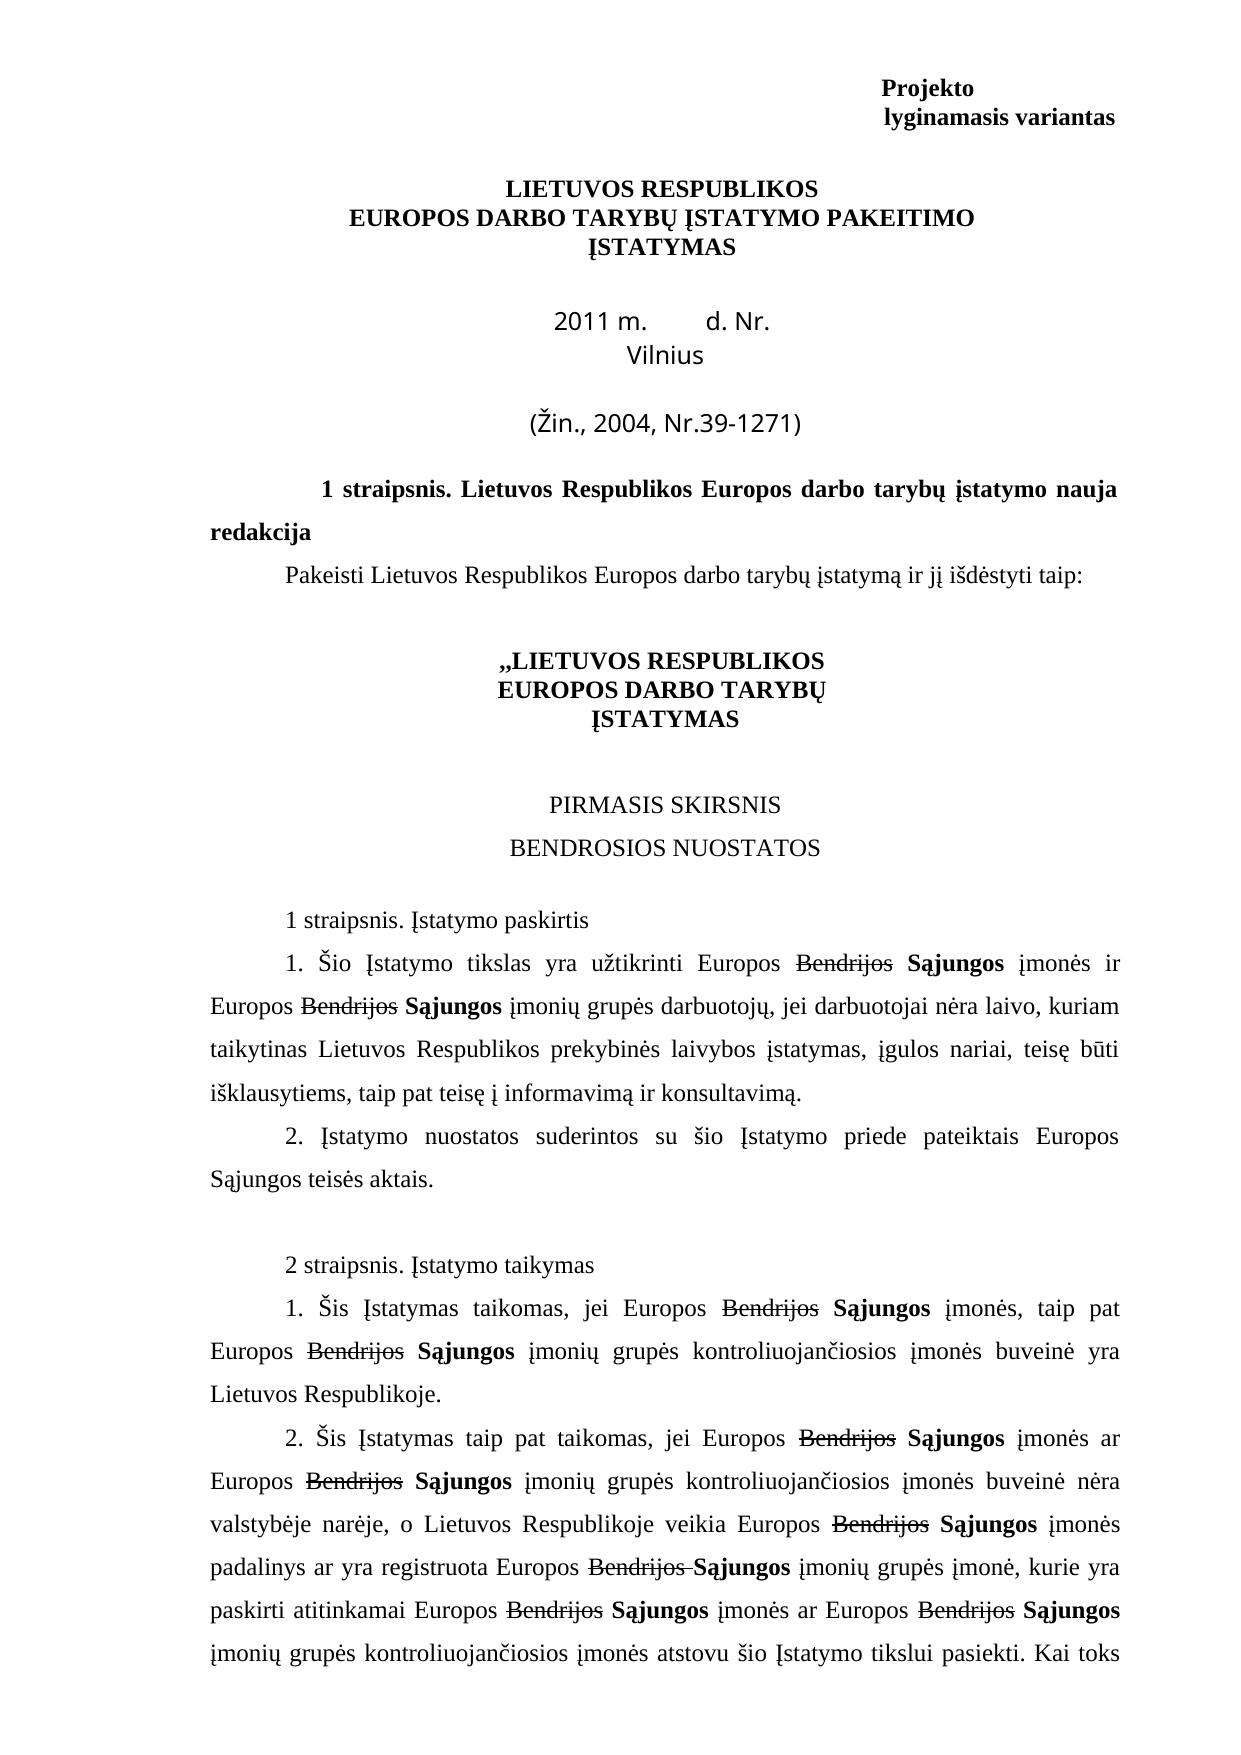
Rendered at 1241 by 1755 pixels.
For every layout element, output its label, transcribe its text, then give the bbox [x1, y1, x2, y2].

subtitle EUROPOS DARBO TARYBŲ ĮSTATYMO PAKEITIMO [210, 203, 1120, 232]
subtitle ĮSTATYMAS [210, 704, 1120, 733]
subtitle ĮSTATYMAS [210, 232, 1120, 260]
text 1. Šis Įstatymas taikomas, jei Europos Bendrijos Sąjungos įmonės, taip pat Europos Bendrijos Sąjungos įmonių grupės kontroliuojančiosios įmonės buveinė yra Lietuvos Respublikoje. [210, 1293, 1120, 1408]
subtitle PIRMASIS SKIRSNIS [210, 790, 1120, 819]
subtitle LIETUVOS RESPUBLIKOS [210, 174, 1120, 203]
subtitle BENDROSIOS NUOSTATOS [210, 833, 1120, 862]
subtitle EUROPOS DARBO TARYBŲ [210, 675, 1120, 704]
text 2. Šis Įstatymas taip pat taikomas, jei Europos Bendrijos Sąjungos įmonės ar Europos Bendrijos Sąjungos įmonių grupės kontroliuojančiosios įmonės buveinė nėra valstybėje narėje, o Lietuvos Respublikoje veikia Europos Bendrijos Sąjungos įmonės padalinys ar yra registruota Europos Bendrijos Sąjungos įmonių grupės įmonė, kurie yra paskirti atitinkamai Europos Bendrijos Sąjungos įmonės ar Europos Bendrijos Sąjungos įmonių grupės kontroliuojančiosios įmonės atstovu šio Įstatymo tikslui pasiekti. Kai toks [210, 1423, 1120, 1667]
text 1 straipsnis. Lietuvos Respublikos Europos darbo tarybų įstatymo nauja redakcija [210, 474, 1120, 546]
subtitle ,,LIETUVOS RESPUBLIKOS [210, 646, 1120, 675]
text (Žin., 2004, Nr.39-1271) [210, 406, 1120, 440]
text 2011 m. d. Nr. [210, 303, 1120, 338]
text 2 straipsnis. Įstatymo taikymas [210, 1250, 1120, 1279]
text 1. Šio Įstatymo tikslas yra užtikrinti Europos Bendrijos Sąjungos įmonės ir Europos Bendrijos Sąjungos įmonių grupės darbuotojų, jei darbuotojai nėra laivo, kuriam taikytinas Lietuvos Respublikos prekybinės laivybos įstatymas, įgulos nariai, teisę būti išklausytiems, taip pat teisę į informavimą ir konsultavimą. [210, 948, 1120, 1106]
text Pakeisti Lietuvos Respublikos Europos darbo tarybų įstatymą ir jį išdėstyti taip: [210, 560, 1120, 589]
subtitle lyginamasis variantas [210, 102, 1120, 131]
subtitle Projekto [210, 73, 1120, 102]
text Vilnius [210, 338, 1120, 372]
text 2. Įstatymo nuostatos suderintos su šio Įstatymo priede pateiktais Europos Sąjungos teisės aktais. [210, 1121, 1120, 1193]
text 1 straipsnis. Įstatymo paskirtis [210, 905, 1120, 934]
